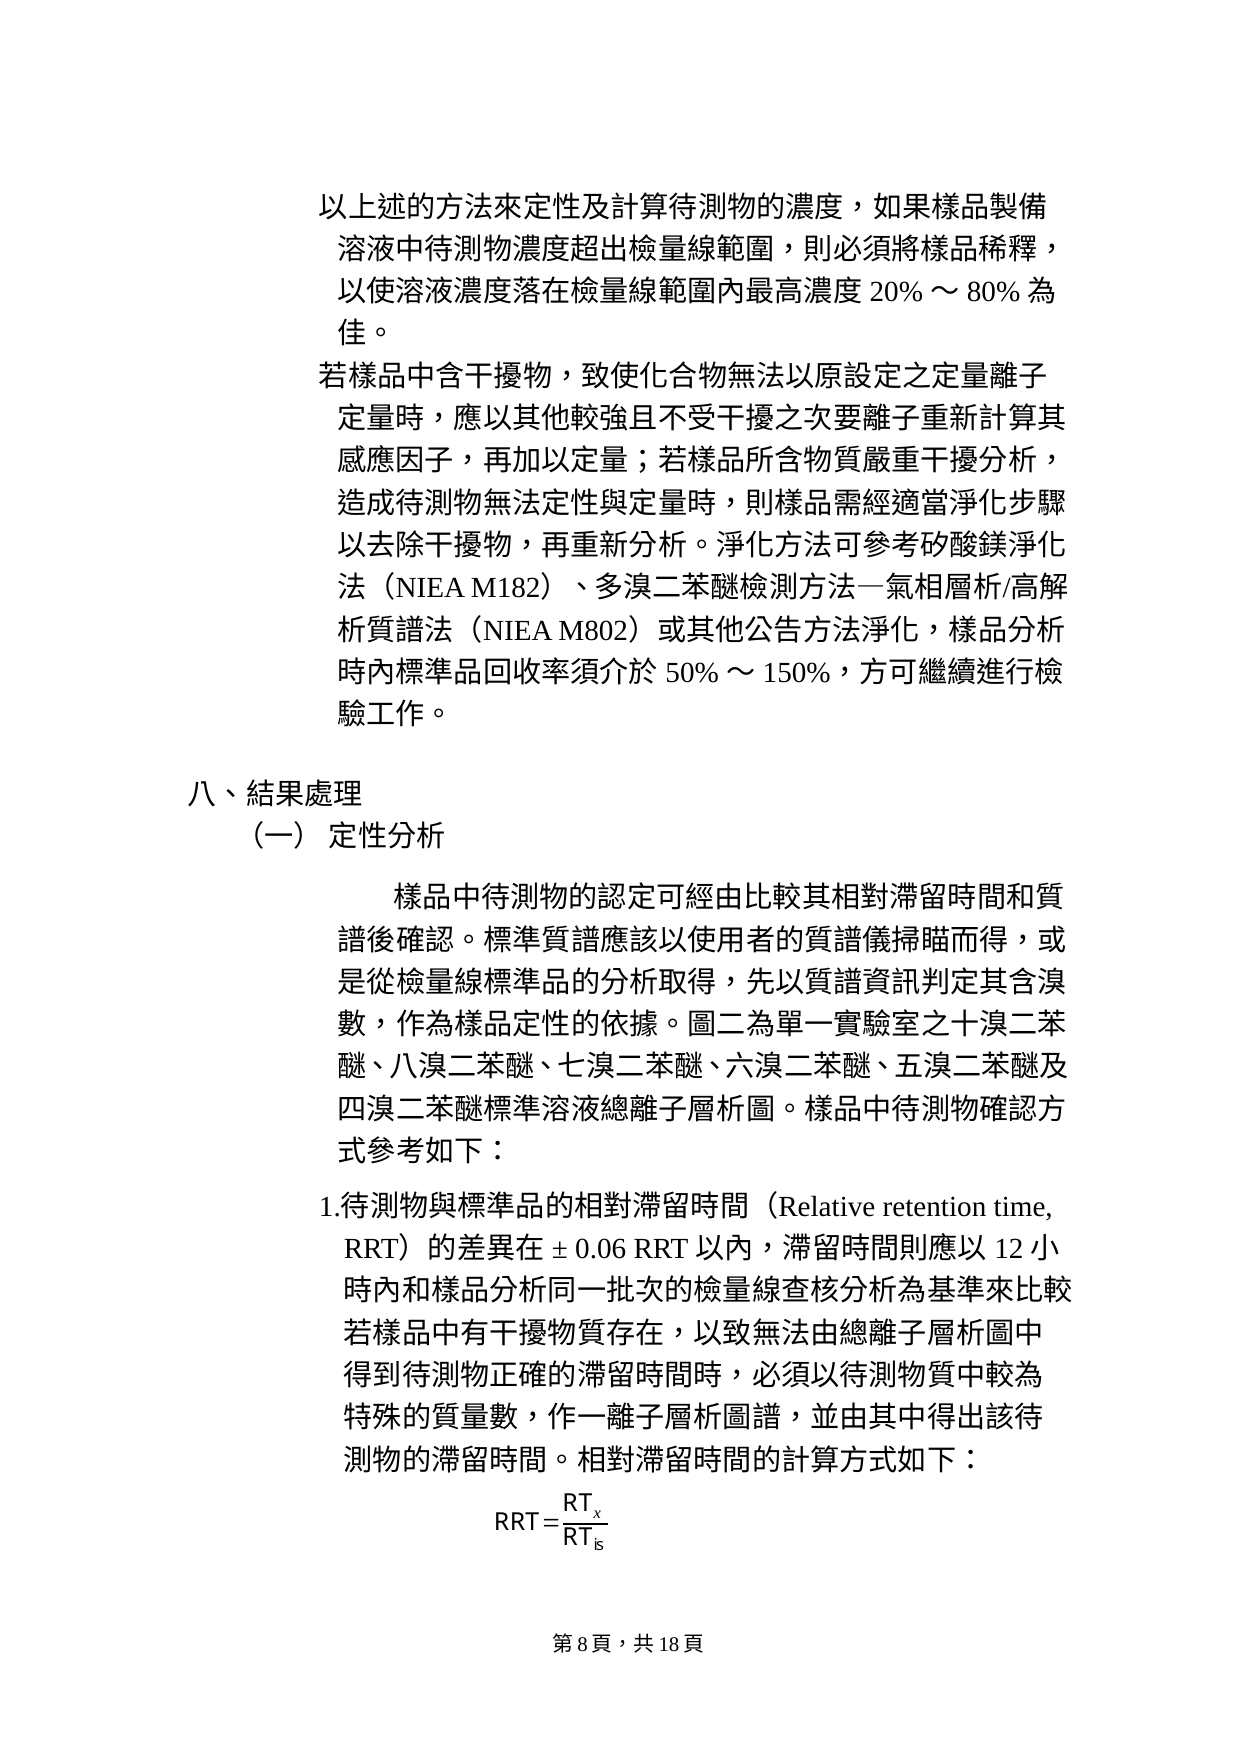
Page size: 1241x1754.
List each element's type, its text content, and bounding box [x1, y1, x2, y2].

text 1.待測物與標準品的相對滯留時間（Relative retention time, RRT）的差異在 ± 0.06 RRT 以內，滯留時間則應以 12 小時內和樣品分析同一批次的檢量線查核分析為基準來比較。若樣品中有干擾物質存在，以致無法由總離子層析圖中得到待測物正確的滯留時間時，必須以待測物質中較為特殊的質量數，作一離子層析圖譜，並由其中得出該待測物的滯留時間。相對滯留時間的計算方式如下： [319, 1182, 1069, 1478]
text （一） 定性分析 [235, 813, 1069, 855]
text 八、結果處理 [187, 771, 1069, 813]
text 若樣品中含干擾物，致使化合物無法以原設定之定量離子定量時，應以其他較強且不受干擾之次要離子重新計算其感應因子，再加以定量；若樣品所含物質嚴重干擾分析，造成待測物無法定性與定量時，則樣品需經適當淨化步驟以去除干擾物，再重新分析。淨化方法可參考矽酸鎂淨化法（NIEA M182）、多溴二苯醚檢測方法—氣相層析/高解析質譜法（NIEA M802）或其他公告方法淨化，樣品分析時內標準品回收率須介於 50% ～ 150%，方可繼續進行檢驗工作。 [319, 352, 1069, 733]
text 以上述的方法來定性及計算待測物的濃度，如果樣品製備溶液中待測物濃度超出檢量線範圍，則必須將樣品稀釋，以使溶液濃度落在檢量線範圍內最高濃度 20% ～ 80% 為佳。 [319, 183, 1069, 352]
text 樣品中待測物的認定可經由比較其相對滯留時間和質譜後確認。標準質譜應該以使用者的質譜儀掃瞄而得，或是從檢量線標準品的分析取得，先以質譜資訊判定其含溴數，作為樣品定性的依據。圖二為單一實驗室之十溴二苯醚、八溴二苯醚、七溴二苯醚、六溴二苯醚、五溴二苯醚及四溴二苯醚標準溶液總離子層析圖。樣品中待測物確認方式參考如下： [337, 874, 1069, 1170]
